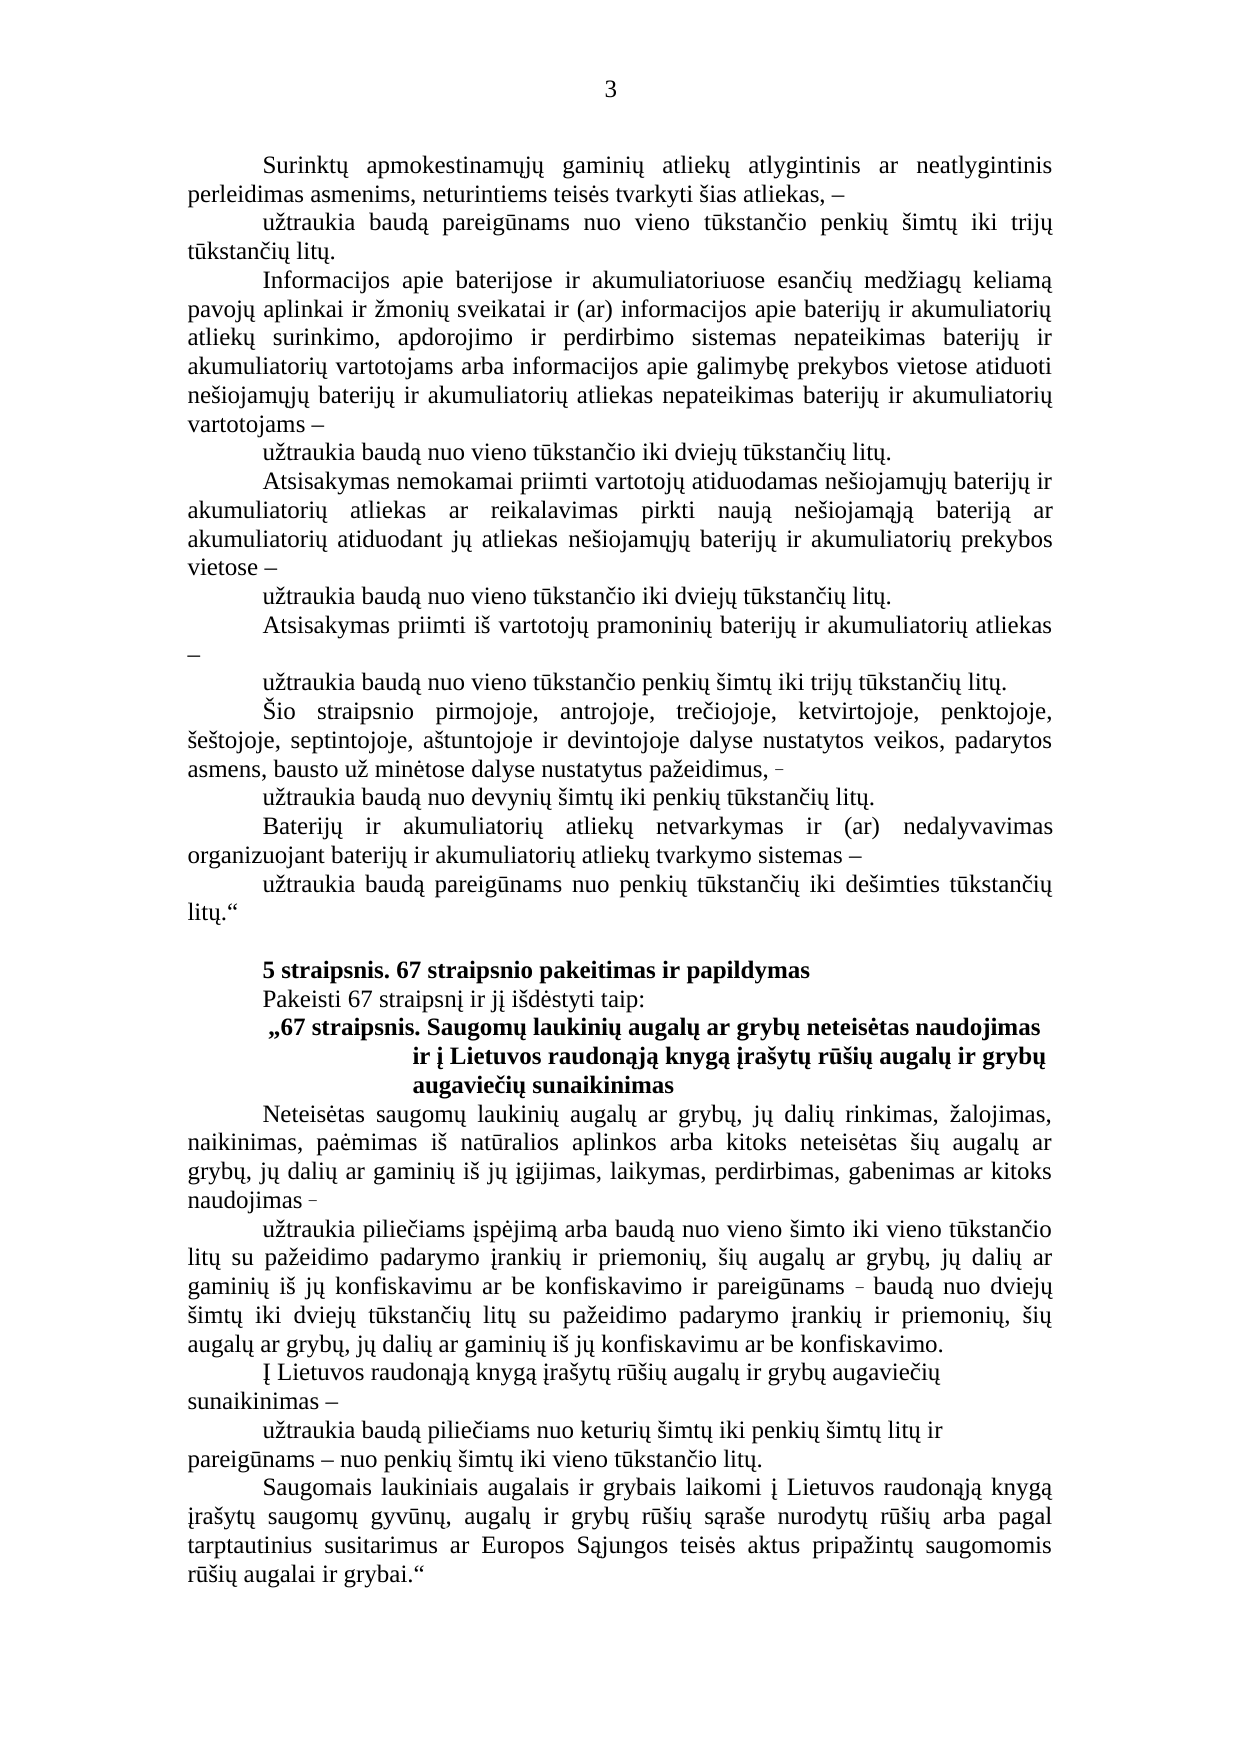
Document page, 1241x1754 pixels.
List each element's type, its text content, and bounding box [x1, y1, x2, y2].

text užtraukia baudą nuo devynių šimtų iki penkių tūkstančių litų. [187, 782, 1053, 811]
text Į Lietuvos raudonąją knygą įrašytų rūšių augalų ir grybų augaviečių sunaikinimas – [187, 1357, 1053, 1415]
text pareigūnams – nuo penkių šimtų iki vieno tūkstančio litų. [187, 1444, 1053, 1472]
text Atsisakymas priimti iš vartotojų pramoninių baterijų ir akumuliatorių atliekas – [187, 610, 1053, 667]
text Pakeisti 67 straipsnį ir jį išdėstyti taip: [187, 984, 1053, 1012]
text užtraukia baudą nuo vieno tūkstančio iki dviejų tūkstančių litų. [187, 581, 1053, 610]
text Atsisakymas nemokamai priimti vartotojų atiduodamas nešiojamųjų baterijų ir akumuliatorių atliekas ar reikalavimas pirkti naują nešiojamąją bateriją ar akumuliatorių atiduodant jų atliekas nešiojamųjų baterijų ir akumuliatorių prekybos vietose – [187, 466, 1053, 581]
text Surinktų apmokestinamųjų gaminių atliekų atlygintinis ar neatlygintinis perleidimas asmenims, neturintiems teisės tvarkyti šias atliekas, – [187, 150, 1053, 207]
text Informacijos apie baterijose ir akumuliatoriuose esančių medžiagų keliamą pavojų aplinkai ir žmonių sveikatai ir (ar) informacijos apie baterijų ir akumuliatorių atliekų surinkimo, apdorojimo ir perdirbimo sistemas nepateikimas baterijų ir akumuliatorių vartotojams arba informacijos apie galimybę prekybos vietose atiduoti nešiojamųjų baterijų ir akumuliatorių atliekas nepateikimas baterijų ir akumuliatorių vartotojams – [187, 265, 1053, 437]
text „67 straipsnis. Saugomų laukinių augalų ar grybų neteisėtas naudojimas [187, 1012, 1053, 1041]
text užtraukia piliečiams įspėjimą arba baudą nuo vieno šimto iki vieno tūkstančio litų su pažeidimo padarymo įrankių ir priemonių, šių augalų ar grybų, jų dalių ar gaminių iš jų konfiskavimu ar be konfiskavimo ir pareigūnams _ baudą nuo dviejų šimtų iki dviejų tūkstančių litų su pažeidimo padarymo įrankių ir priemonių, šių augalų ar grybų, jų dalių ar gaminių iš jų konfiskavimu ar be konfiskavimo. [187, 1214, 1053, 1357]
text užtraukia baudą pareigūnams nuo penkių tūkstančių iki dešimties tūkstančių litų.“ [187, 869, 1053, 926]
text Neteisėtas saugomų laukinių augalų ar grybų, jų dalių rinkimas, žalojimas, naikinimas, paėmimas iš natūralios aplinkos arba kitoks neteisėtas šių augalų ar grybų, jų dalių ar gaminių iš jų įgijimas, laikymas, perdirbimas, gabenimas ar kitoks naudojimas _ [187, 1099, 1053, 1214]
text Baterijų ir akumuliatorių atliekų netvarkymas ir (ar) nedalyvavimas organizuojant baterijų ir akumuliatorių atliekų tvarkymo sistemas – [187, 811, 1053, 869]
text Saugomais laukiniais augalais ir grybais laikomi į Lietuvos raudonąją knygą įrašytų saugomų gyvūnų, augalų ir grybų rūšių sąraše nurodytų rūšių arba pagal tarptautinius susitarimus ar Europos Sąjungos teisės aktus pripažintų saugomomis rūšių augalai ir grybai.“ [187, 1472, 1053, 1587]
text užtraukia baudą nuo vieno tūkstančio iki dviejų tūkstančių litų. [187, 437, 1053, 466]
text 5 straipsnis. 67 straipsnio pakeitimas ir papildymas [262, 955, 1053, 984]
text Šio straipsnio pirmojoje, antrojoje, trečiojoje, ketvirtojoje, penktojoje, šeštojoje, septintojoje, aštuntojoje ir devintojoje dalyse nustatytos veikos, padarytos asmens, bausto už minėtose dalyse nustatytus pažeidimus, _ [187, 696, 1053, 782]
text užtraukia baudą nuo vieno tūkstančio penkių šimtų iki trijų tūkstančių litų. [187, 667, 1053, 696]
text užtraukia baudą piliečiams nuo keturių šimtų iki penkių šimtų litų ir [217, 1415, 1053, 1444]
text augaviečių sunaikinimas [337, 1070, 1053, 1099]
text ir į Lietuvos raudonąją knygą įrašytų rūšių augalų ir grybų [337, 1041, 1053, 1070]
text užtraukia baudą pareigūnams nuo vieno tūkstančio penkių šimtų iki trijų tūkstančių litų. [187, 207, 1053, 265]
